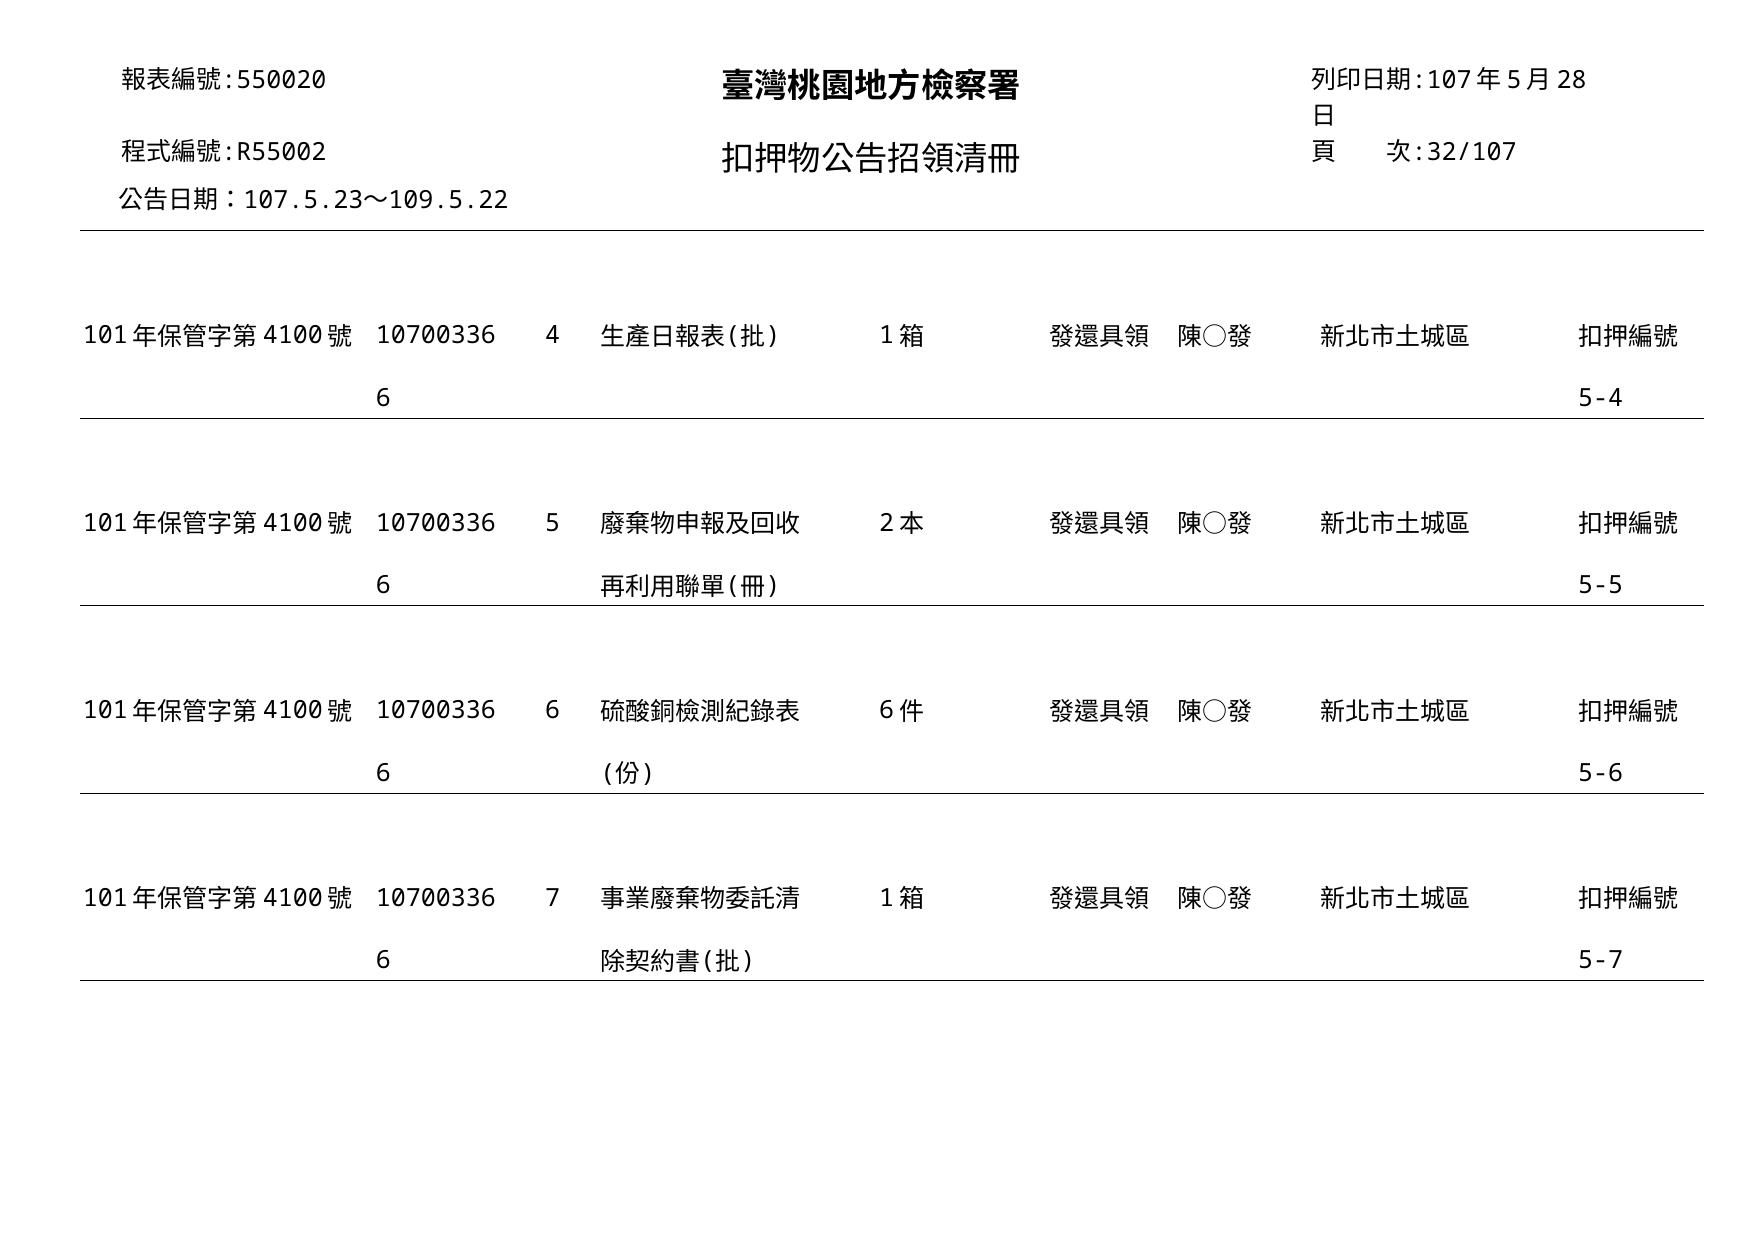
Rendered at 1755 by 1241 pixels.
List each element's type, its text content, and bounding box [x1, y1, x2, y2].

table_cell 107003366 [373, 231, 507, 417]
table_cell 新北市土城區 [1317, 419, 1575, 605]
table_cell 4 [507, 231, 597, 417]
table_cell 陳○發 [1175, 794, 1317, 980]
table_cell 扣押編號5-7 [1575, 794, 1704, 980]
table_cell 陳○發 [1175, 231, 1317, 417]
table_cell 101年保管字第4100號 [80, 231, 373, 417]
table_cell 硫酸銅檢測紀錄表(份) [597, 606, 807, 792]
table_cell 6件 [808, 606, 927, 792]
table_cell 新北市土城區 [1317, 606, 1575, 792]
table_cell 新北市土城區 [1317, 794, 1575, 980]
table_cell 101年保管字第4100號 [80, 419, 373, 605]
table_cell 扣押編號5-6 [1575, 606, 1704, 792]
table_cell [927, 231, 1046, 417]
table_cell 發還具領 [1046, 794, 1175, 980]
table_cell 扣押編號5-4 [1575, 231, 1704, 417]
table_cell 1箱 [808, 231, 927, 417]
table_cell 6 [507, 606, 597, 792]
table_cell 陳○發 [1175, 606, 1317, 792]
table_cell 107003366 [373, 606, 507, 792]
table_cell 107003366 [373, 419, 507, 605]
table_cell 107003366 [373, 794, 507, 980]
table_cell 7 [507, 794, 597, 980]
table_cell [927, 419, 1046, 605]
table_cell [927, 794, 1046, 980]
table_cell [927, 606, 1046, 792]
table_cell 廢棄物申報及回收再利用聯單(冊) [597, 419, 807, 605]
table_cell 生產日報表(批) [597, 231, 807, 417]
table_cell 1箱 [808, 794, 927, 980]
table_cell 發還具領 [1046, 606, 1175, 792]
table_cell 2本 [808, 419, 927, 605]
table_cell 發還具領 [1046, 231, 1175, 417]
table_cell 101年保管字第4100號 [80, 794, 373, 980]
table_cell 新北市土城區 [1317, 231, 1575, 417]
table_cell 事業廢棄物委託清除契約書(批) [597, 794, 807, 980]
table_cell 陳○發 [1175, 419, 1317, 605]
table_cell 扣押編號5-5 [1575, 419, 1704, 605]
table_cell 發還具領 [1046, 419, 1175, 605]
table_cell 5 [507, 419, 597, 605]
table_cell 101年保管字第4100號 [80, 606, 373, 792]
